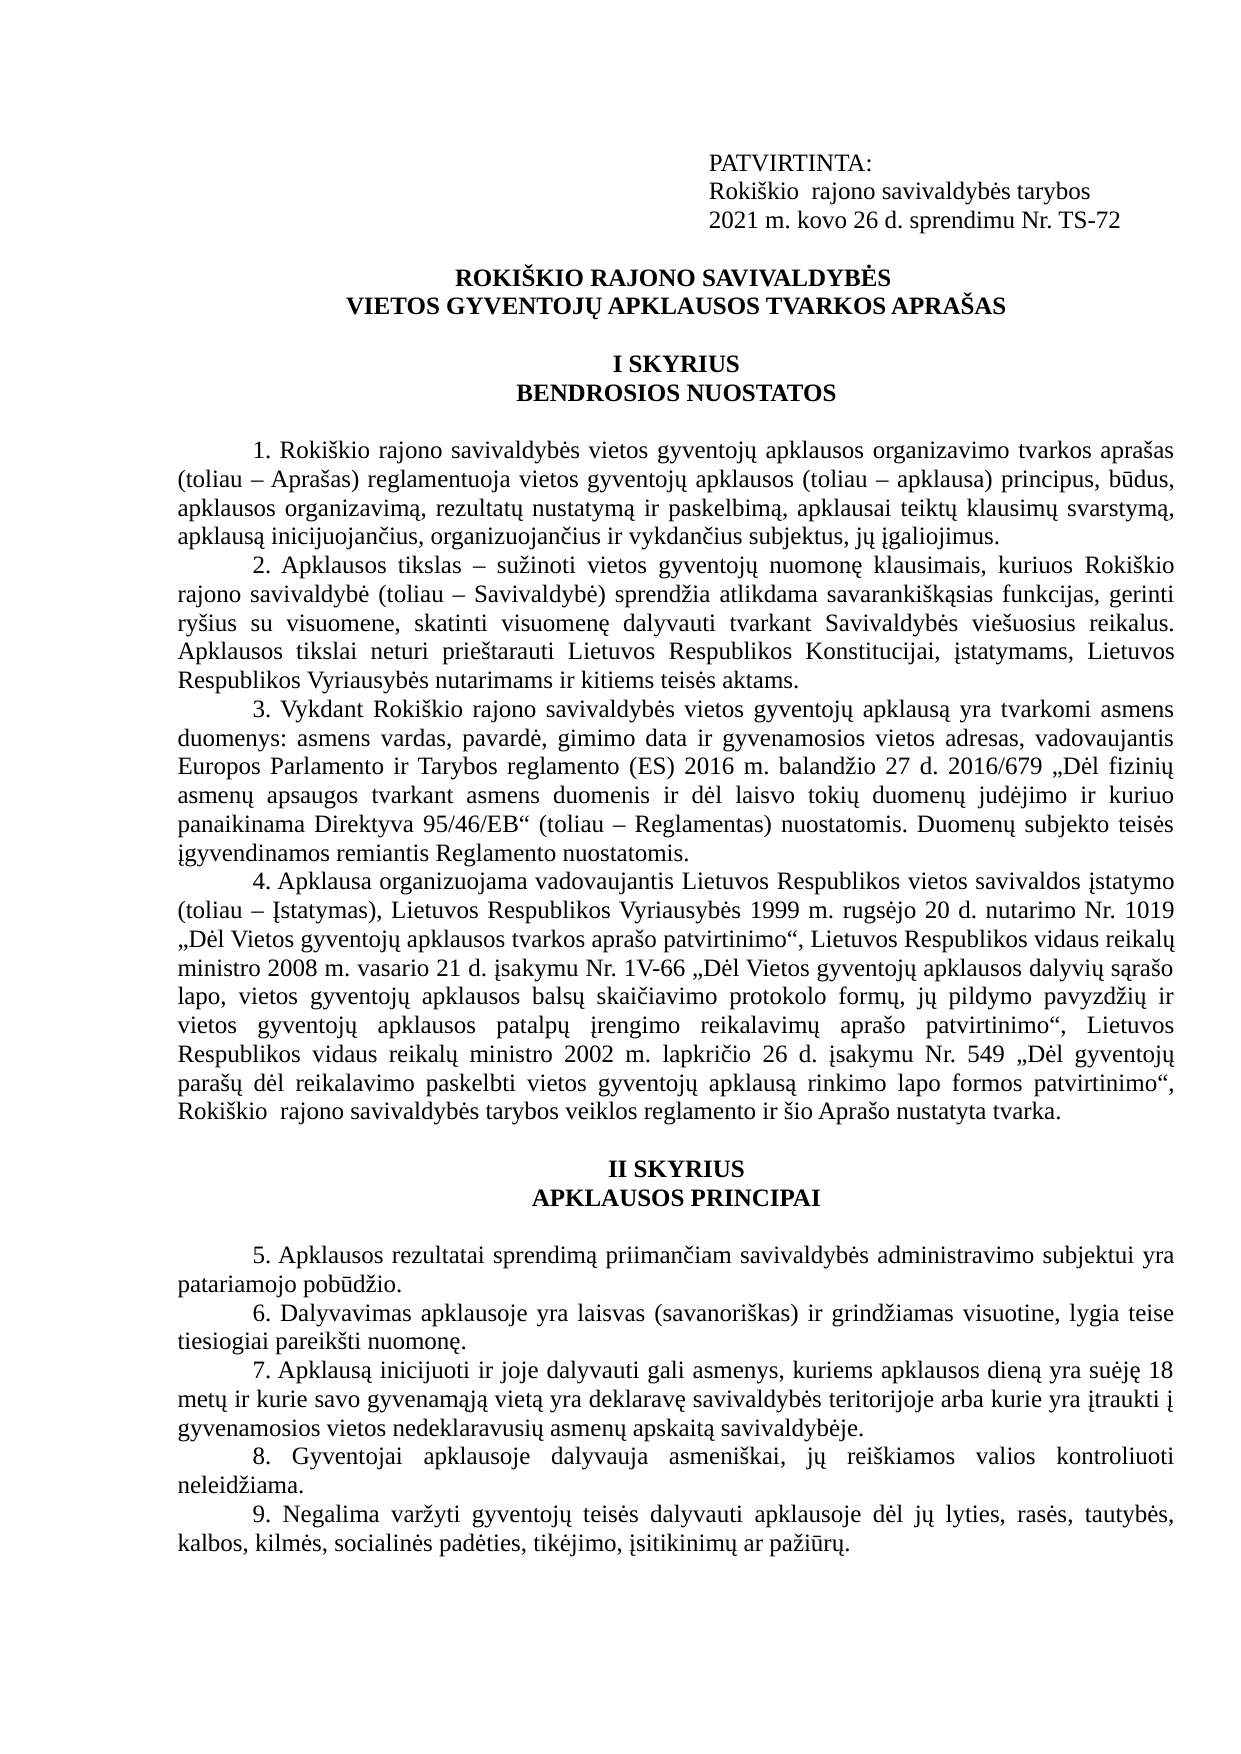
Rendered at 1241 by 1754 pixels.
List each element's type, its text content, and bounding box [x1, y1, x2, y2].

text 7. Apklausą inicijuoti ir joje dalyvauti gali asmenys, kuriems apklausos dieną yra suėję 18 metų ir kurie savo gyvenamąją vietą yra deklaravę savivaldybės teritorijoje arba kurie yra įtraukti į gyvenamosios vietos nedeklaravusių asmenų apskaitą savivaldybėje. [177, 1355, 1175, 1441]
text 2021 m. kovo 26 d. sprendimu Nr. TS-72 [177, 205, 1175, 234]
text 8. Gyventojai apklausoje dalyvauja asmeniškai, jų reiškiamos valios kontroliuoti neleidžiama. [177, 1441, 1175, 1499]
text 4. Apklausa organizuojama vadovaujantis Lietuvos Respublikos vietos savivaldos įstatymo (toliau – Įstatymas), Lietuvos Respublikos Vyriausybės 1999 m. rugsėjo 20 d. nutarimo Nr. 1019 „Dėl Vietos gyventojų apklausos tvarkos aprašo patvirtinimo“, Lietuvos Respublikos vidaus reikalų ministro 2008 m. vasario 21 d. įsakymu Nr. 1V-66 „Dėl Vietos gyventojų apklausos dalyvių sąrašo lapo, vietos gyventojų apklausos balsų skaičiavimo protokolo formų, jų pildymo pavyzdžių ir vietos gyventojų apklausos patalpų įrengimo reikalavimų aprašo patvirtinimo“, Lietuvos Respublikos vidaus reikalų ministro 2002 m. lapkričio 26 d. įsakymu Nr. 549 „Dėl gyventojų parašų dėl reikalavimo paskelbti vietos gyventojų apklausą rinkimo lapo formos patvirtinimo“, Rokiškio rajono savivaldybės tarybos veiklos reglamento ir šio Aprašo nustatyta tvarka. [177, 866, 1175, 1125]
text 9. Negalima varžyti gyventojų teisės dalyvauti apklausoje dėl jų lyties, rasės, tautybės, kalbos, kilmės, socialinės padėties, tikėjimo, įsitikinimų ar pažiūrų. [177, 1499, 1175, 1556]
text 1. Rokiškio rajono savivaldybės vietos gyventojų apklausos organizavimo tvarkos aprašas (toliau – Aprašas) reglamentuoja vietos gyventojų apklausos (toliau – apklausa) principus, būdus, apklausos organizavimą, rezultatų nustatymą ir paskelbimą, apklausai teiktų klausimų svarstymą, apklausą inicijuojančius, organizuojančius ir vykdančius subjektus, jų įgaliojimus. [177, 435, 1175, 550]
text II SKYRIUS [177, 1154, 1175, 1183]
text 2. Apklausos tikslas – sužinoti vietos gyventojų nuomonę klausimais, kuriuos Rokiškio rajono savivaldybė (toliau – Savivaldybė) sprendžia atlikdama savarankiškąsias funkcijas, gerinti ryšius su visuomene, skatinti visuomenę dalyvauti tvarkant Savivaldybės viešuosius reikalus. Apklausos tikslai neturi prieštarauti Lietuvos Respublikos Konstitucijai, įstatymams, Lietuvos Respublikos Vyriausybės nutarimams ir kitiems teisės aktams. [177, 550, 1175, 694]
text 6. Dalyvavimas apklausoje yra laisvas (savanoriškas) ir grindžiamas visuotine, lygia teise tiesiogiai pareikšti nuomonę. [177, 1298, 1175, 1355]
text ROKIŠKIO RAJONO SAVIVALDYBĖS VIETOS GYVENTOJŲ APKLAUSOS TVARKOS APRAŠAS [177, 263, 1175, 320]
text Rokiškio rajono savivaldybės tarybos [177, 176, 1175, 205]
text 3. Vykdant Rokiškio rajono savivaldybės vietos gyventojų apklausą yra tvarkomi asmens duomenys: asmens vardas, pavardė, gimimo data ir gyvenamosios vietos adresas, vadovaujantis Europos Parlamento ir Tarybos reglamento (ES) 2016 m. balandžio 27 d. 2016/679 „Dėl fizinių asmenų apsaugos tvarkant asmens duomenis ir dėl laisvo tokių duomenų judėjimo ir kuriuo panaikinama Direktyva 95/46/EB“ (toliau – Reglamentas) nuostatomis. Duomenų subjekto teisės įgyvendinamos remiantis Reglamento nuostatomis. [177, 694, 1175, 866]
text 5. Apklausos rezultatai sprendimą priimančiam savivaldybės administravimo subjektui yra patariamojo pobūdžio. [177, 1240, 1175, 1298]
text PATVIRTINTA: [177, 148, 1175, 176]
text BENDROSIOS NUOSTATOS [177, 378, 1175, 406]
text I SKYRIUS [177, 349, 1175, 378]
text APKLAUSOS PRINCIPAI [177, 1183, 1175, 1211]
